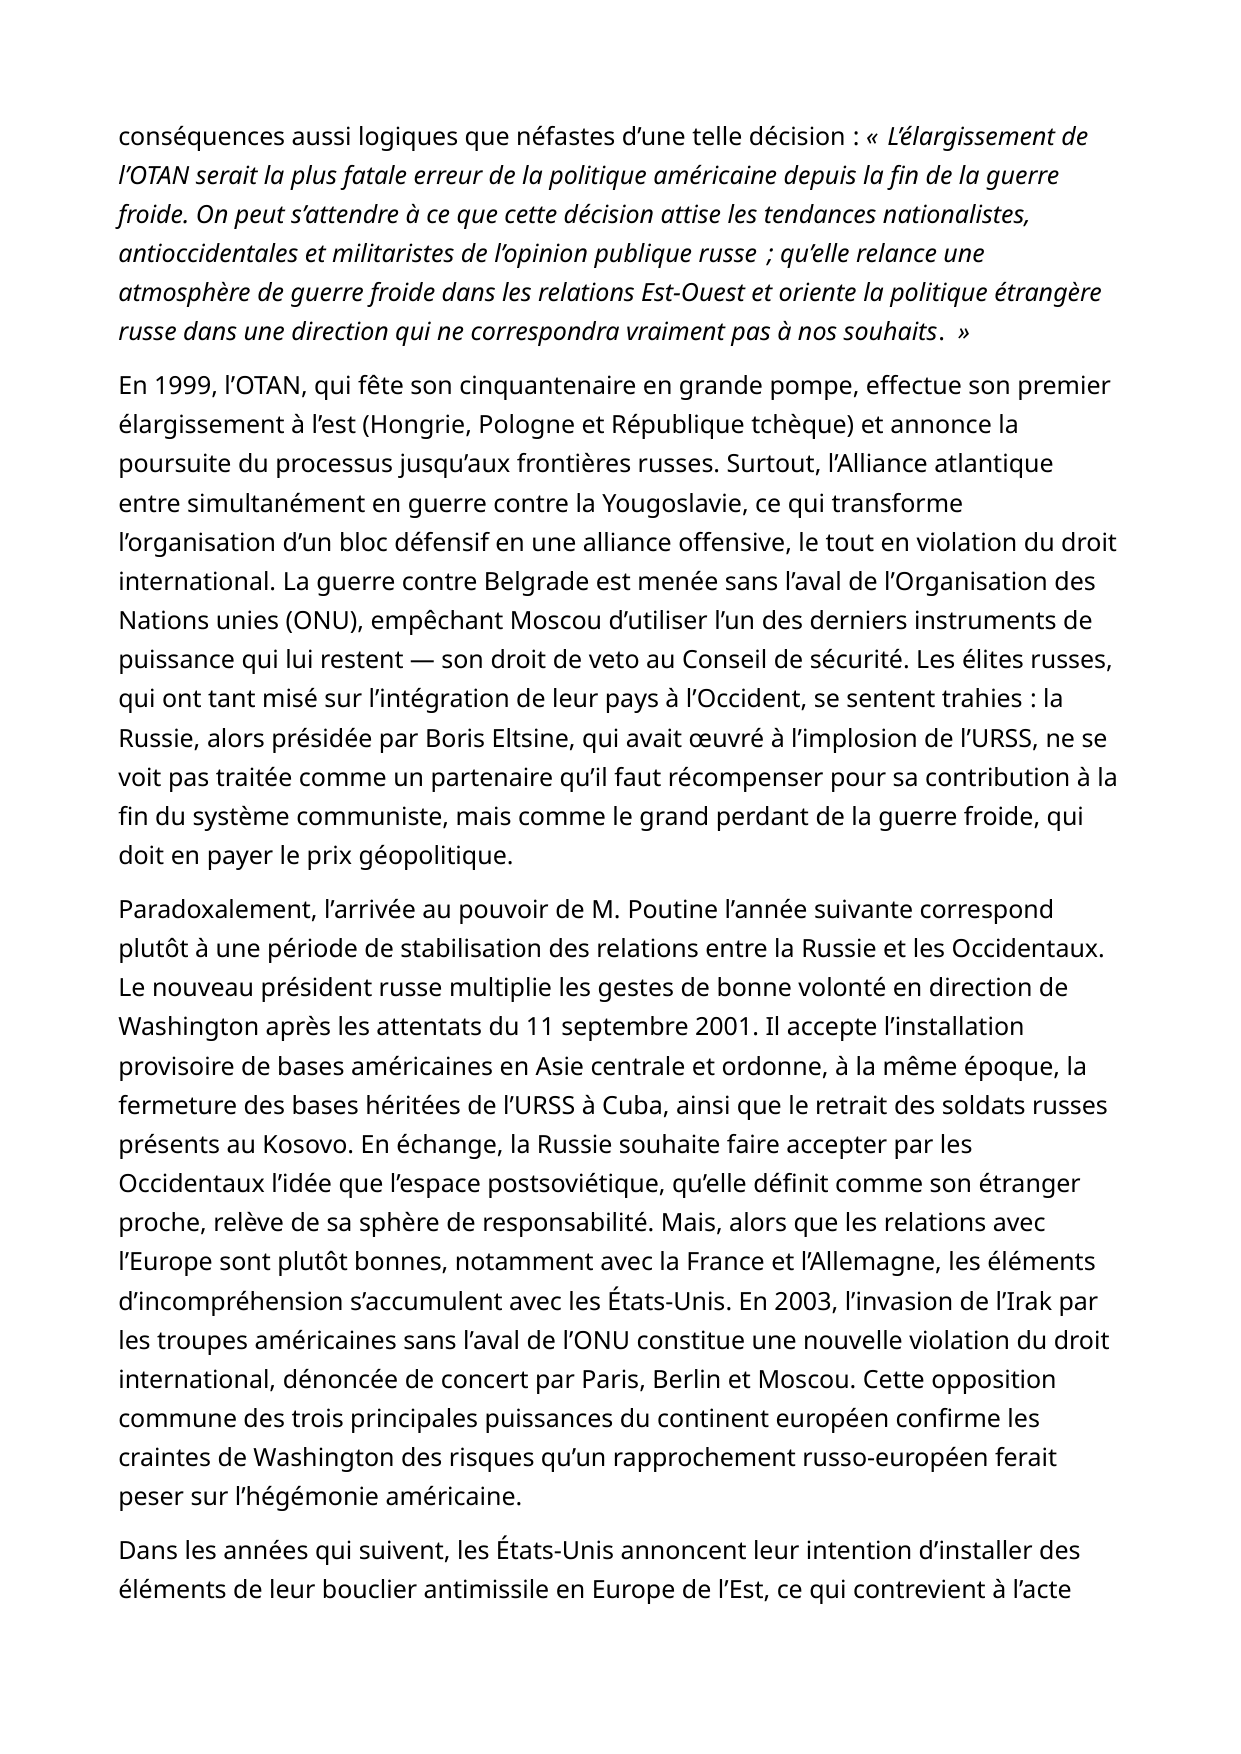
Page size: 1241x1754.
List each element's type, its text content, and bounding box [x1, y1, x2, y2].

text conséquences aussi logiques que néfastes d’une telle décision : « L’élargissement de l’OTAN serait la plus fatale erreur de la politique américaine depuis la fin de la guerre froide. On peut s’attendre à ce que cette décision attise les tendances nationalistes, antioccidentales et militaristes de l’opinion publique russe ; qu’elle relance une atmosphère de guerre froide dans les relations Est-Ouest et oriente la politique étrangère russe dans une direction qui ne correspondra vraiment pas à nos souhaits. » [118, 118, 1122, 348]
text Dans les années qui suivent, les États-Unis annoncent leur intention d’installer des éléments de leur bouclier antimissile en Europe de l’Est, ce qui contrevient à l’acte [118, 1533, 1122, 1606]
text Paradoxalement, l’arrivée au pouvoir de M. Poutine l’année suivante correspond plutôt à une période de stabilisation des relations entre la Russie et les Occidentaux. Le nouveau président russe multiplie les gestes de bonne volonté en direction de Washington après les attentats du 11 septembre 2001. Il accepte l’installation provisoire de bases américaines en Asie centrale et ordonne, à la même époque, la fermeture des bases héritées de l’URSS à Cuba, ainsi que le retrait des soldats russes présents au Kosovo. En échange, la Russie souhaite faire accepter par les Occidentaux l’idée que l’espace postsoviétique, qu’elle définit comme son étranger proche, relève de sa sphère de responsabilité. Mais, alors que les relations avec l’Europe sont plutôt bonnes, notamment avec la France et l’Allemagne, les éléments d’incompréhension s’accumulent avec les États-Unis. En 2003, l’invasion de l’Irak par les troupes américaines sans l’aval de l’ONU constitue une nouvelle violation du droit international, dénoncée de concert par Paris, Berlin et Moscou. Cette opposition commune des trois principales puissances du continent européen confirme les craintes de Washington des risques qu’un rapprochement russo-européen ferait peser sur l’hégémonie américaine. [118, 891, 1122, 1513]
text En 1999, l’OTAN, qui fête son cinquantenaire en grande pompe, effectue son premier élargissement à l’est (Hongrie, Pologne et République tchèque) et annonce la poursuite du processus jusqu’aux frontières russes. Surtout, l’Alliance atlantique entre simultanément en guerre contre la Yougoslavie, ce qui transforme l’organisation d’un bloc défensif en une alliance offensive, le tout en violation du droit international. La guerre contre Belgrade est menée sans l’aval de l’Organisation des Nations unies (ONU), empêchant Moscou d’utiliser l’un des derniers instruments de puissance qui lui restent — son droit de veto au Conseil de sécurité. Les élites russes, qui ont tant misé sur l’intégration de leur pays à l’Occident, se sentent trahies : la Russie, alors présidée par Boris Eltsine, qui avait œuvré à l’implosion de l’URSS, ne se voit pas traitée comme un partenaire qu’il faut récompenser pour sa contribution à la fin du système communiste, mais comme le grand perdant de la guerre froide, qui doit en payer le prix géopolitique. [118, 368, 1122, 872]
